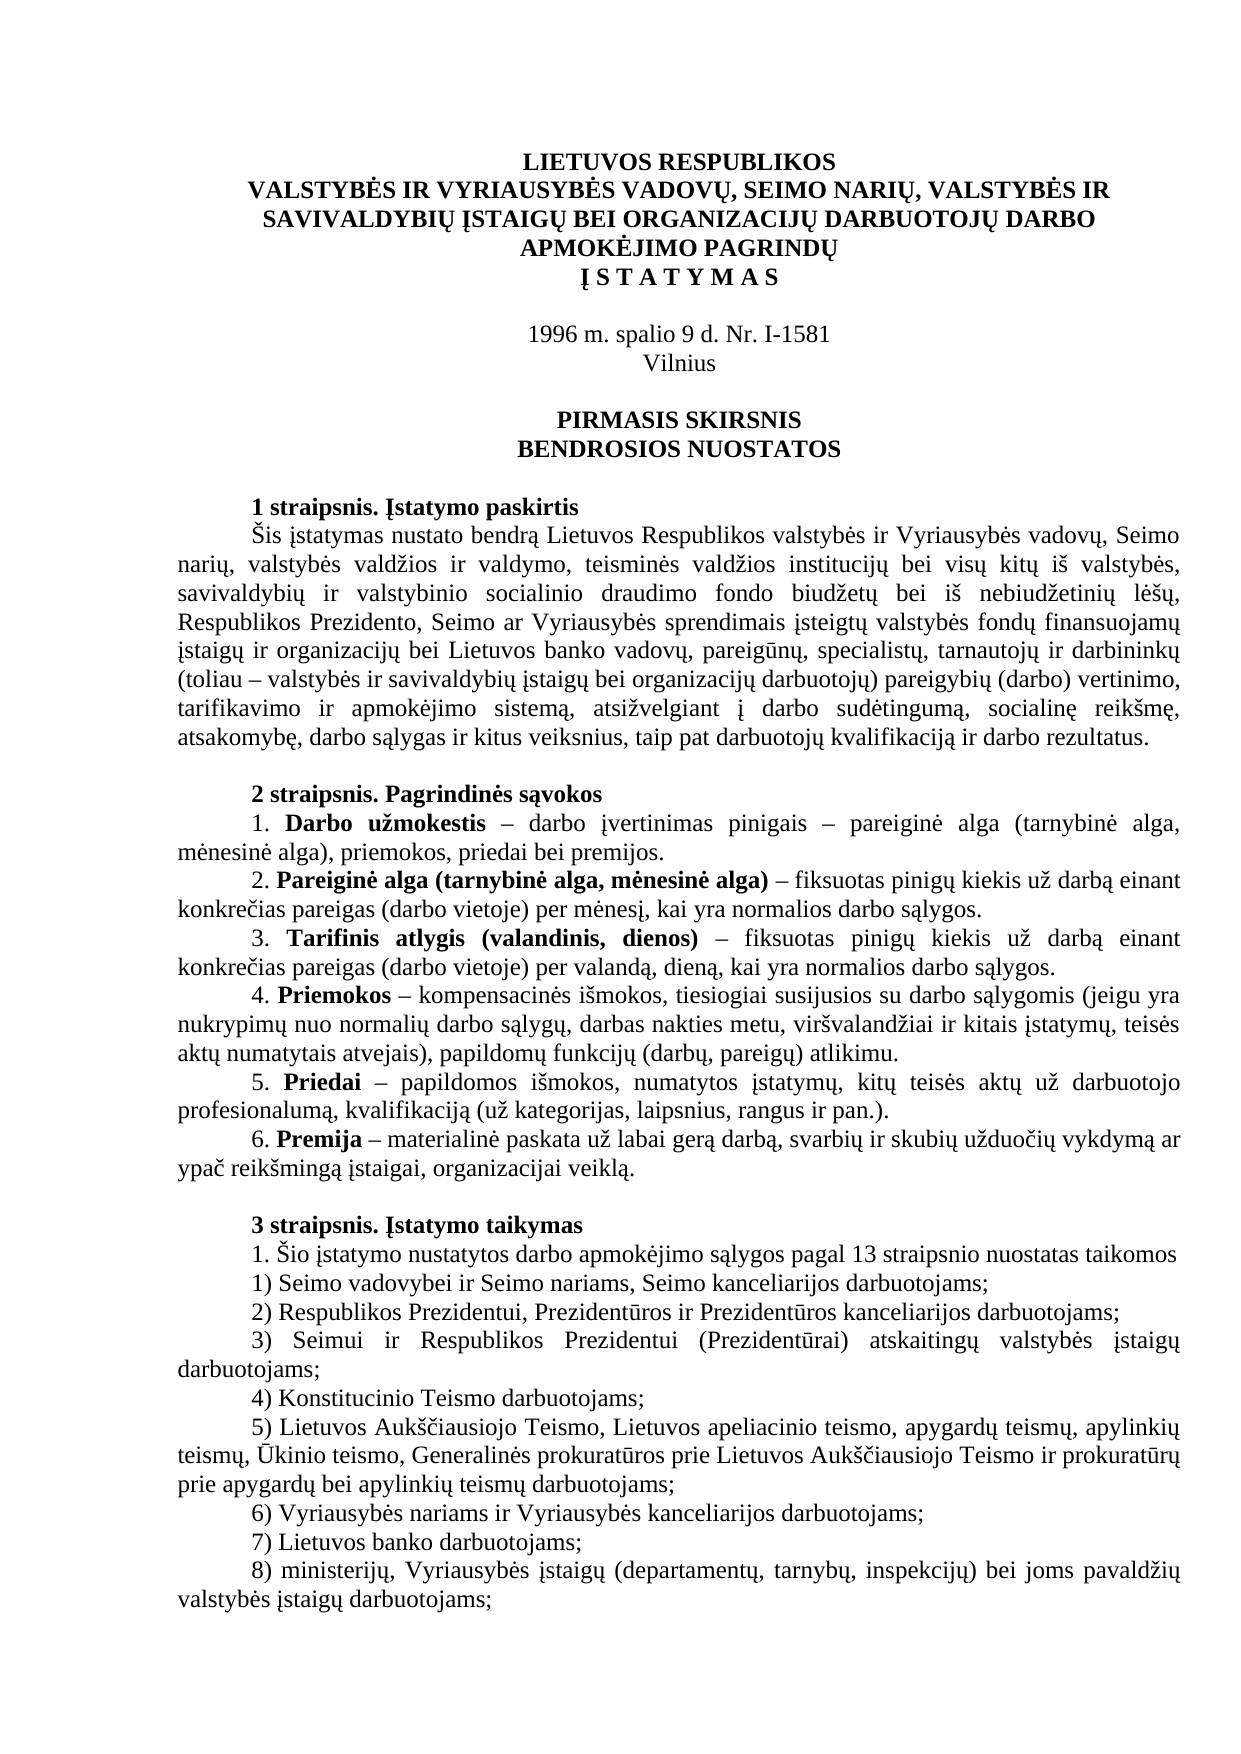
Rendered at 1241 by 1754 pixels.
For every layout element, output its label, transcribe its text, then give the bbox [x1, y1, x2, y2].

text 4. Priemokos – kompensacinės išmokos, tiesiogiai susijusios su darbo sąlygomis (jeigu yra nukrypimų nuo normalių darbo sąlygų, darbas nakties metu, viršvalandžiai ir kitais įstatymų, teisės aktų numatytais atvejais), papildomų funkcijų (darbų, pareigų) atlikimu. [177, 981, 1181, 1067]
text 1. Darbo užmokestis – darbo įvertinimas pinigais – pareiginė alga (tarnybinė alga, mėnesinė alga), priemokos, priedai bei premijos. [177, 808, 1181, 866]
text Šis įstatymas nustato bendrą Lietuvos Respublikos valstybės ir Vyriausybės vadovų, Seimo narių, valstybės valdžios ir valdymo, teisminės valdžios institucijų bei visų kitų iš valstybės, savivaldybių ir valstybinio socialinio draudimo fondo biudžetų bei iš nebiudžetinių lėšų, Respublikos Prezidento, Seimo ar Vyriausybės sprendimais įsteigtų valstybės fondų finansuojamų įstaigų ir organizacijų bei Lietuvos banko vadovų, pareigūnų, specialistų, tarnautojų ir darbininkų (toliau – valstybės ir savivaldybių įstaigų bei organizacijų darbuotojų) pareigybių (darbo) vertinimo, tarifikavimo ir apmokėjimo sistemą, atsižvelgiant į darbo sudėtingumą, socialinę reikšmę, atsakomybę, darbo sąlygas ir kitus veiksnius, taip pat darbuotojų kvalifikaciją ir darbo rezultatus. [177, 521, 1181, 751]
text 8) ministerijų, Vyriausybės įstaigų (departamentų, tarnybų, inspekcijų) bei joms pavaldžių valstybės įstaigų darbuotojams; [177, 1556, 1181, 1613]
text 3) Seimui ir Respublikos Prezidentui (Prezidentūrai) atskaitingų valstybės įstaigų darbuotojams; [177, 1326, 1181, 1383]
text 6. Premija – materialinė paskata už labai gerą darbą, svarbių ir skubių užduočių vykdymą ar ypač reikšmingą įstaigai, organizacijai veiklą. [177, 1124, 1181, 1182]
text PIRMASIS SKIRSNIS [177, 406, 1181, 434]
text 4) Konstitucinio Teismo darbuotojams; [177, 1383, 1181, 1412]
text 7) Lietuvos banko darbuotojams; [177, 1527, 1181, 1556]
text VALSTYBĖS IR VYRIAUSYBĖS VADOVŲ, SEIMO NARIŲ, VALSTYBĖS IR SAVIVALDYBIŲ ĮSTAIGŲ BEI ORGANIZACIJŲ DARBUOTOJŲ DARBO APMOKĖJIMO PAGRINDŲ [177, 176, 1181, 262]
text 2 straipsnis. Pagrindinės sąvokos [177, 779, 1181, 808]
text 1. Šio įstatymo nustatytos darbo apmokėjimo sąlygos pagal 13 straipsnio nuostatas taikomos [177, 1239, 1181, 1268]
text Vilnius [177, 348, 1181, 377]
text BENDROSIOS NUOSTATOS [177, 434, 1181, 463]
text Į S T A T Y M A S [177, 262, 1181, 291]
text 2. Pareiginė alga (tarnybinė alga, mėnesinė alga) – fiksuotas pinigų kiekis už darbą einant konkrečias pareigas (darbo vietoje) per mėnesį, kai yra normalios darbo sąlygos. [177, 866, 1181, 923]
text 5. Priedai – papildomos išmokos, numatytos įstatymų, kitų teisės aktų už darbuotojo profesionalumą, kvalifikaciją (už kategorijas, laipsnius, rangus ir pan.). [177, 1067, 1181, 1124]
text 1) Seimo vadovybei ir Seimo nariams, Seimo kanceliarijos darbuotojams; [177, 1268, 1181, 1297]
text 3. Tarifinis atlygis (valandinis, dienos) – fiksuotas pinigų kiekis už darbą einant konkrečias pareigas (darbo vietoje) per valandą, dieną, kai yra normalios darbo sąlygos. [177, 923, 1181, 981]
text 3 straipsnis. Įstatymo taikymas [177, 1211, 1181, 1239]
text 5) Lietuvos Aukščiausiojo Teismo, Lietuvos apeliacinio teismo, apygardų teismų, apylinkių teismų, Ūkinio teismo, Generalinės prokuratūros prie Lietuvos Aukščiausiojo Teismo ir prokuratūrų prie apygardų bei apylinkių teismų darbuotojams; [177, 1412, 1181, 1498]
text 2) Respublikos Prezidentui, Prezidentūros ir Prezidentūros kanceliarijos darbuotojams; [177, 1297, 1181, 1326]
text 1 straipsnis. Įstatymo paskirtis [177, 492, 1181, 521]
text 1996 m. spalio 9 d. Nr. I-1581 [177, 319, 1181, 348]
text LIETUVOS RESPUBLIKOS [177, 147, 1181, 176]
text 6) Vyriausybės nariams ir Vyriausybės kanceliarijos darbuotojams; [177, 1498, 1181, 1527]
